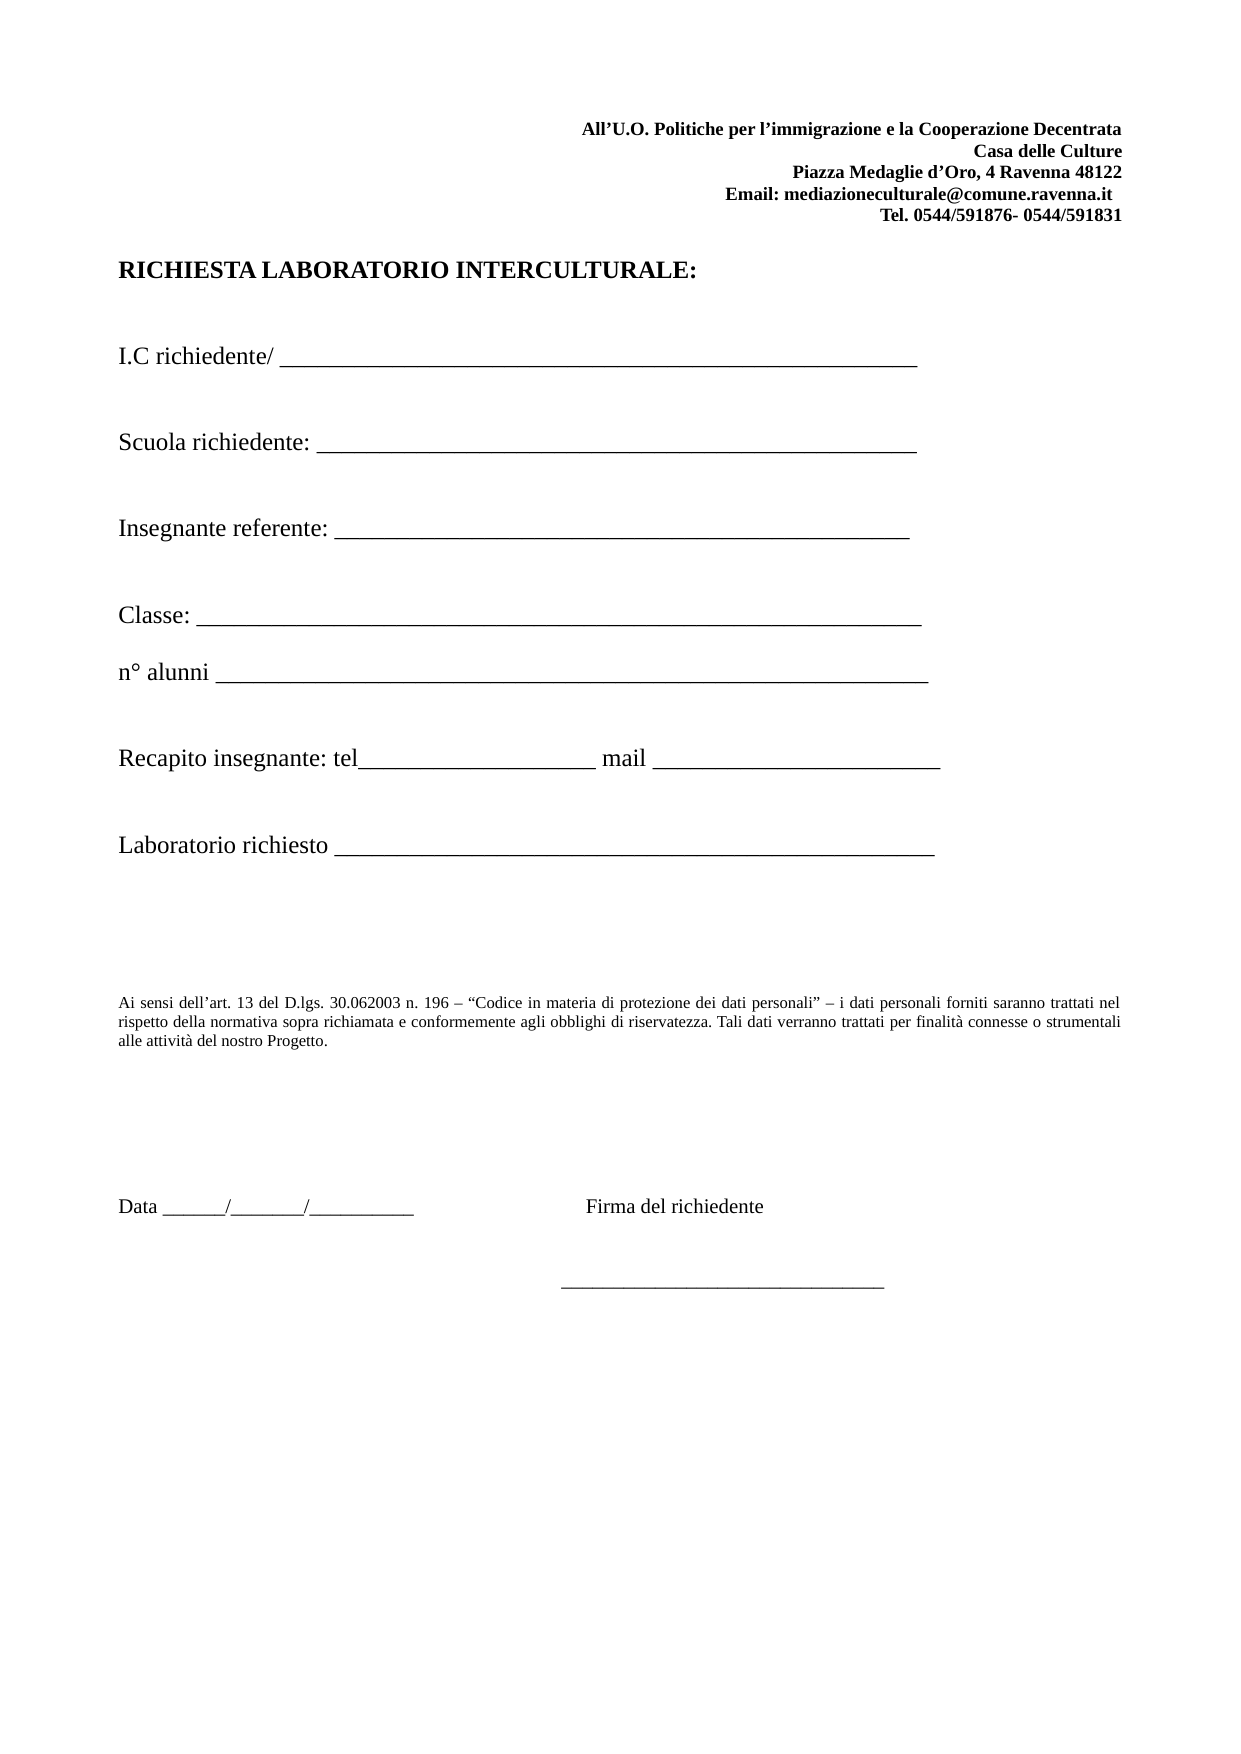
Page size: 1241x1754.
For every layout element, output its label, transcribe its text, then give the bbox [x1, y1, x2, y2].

text Classe: __________________________________________________________ [118, 600, 1122, 628]
text Data ______/_______/__________ Firma del richiedente [118, 1194, 1122, 1218]
text Tel. 0544/591876- 0544/591831 [118, 204, 1122, 226]
text Recapito insegnante: tel___________________ mail _______________________ [118, 743, 1122, 772]
text Casa delle Culture [118, 140, 1122, 161]
text RICHIESTA LABORATORIO INTERCULTURALE: [118, 255, 1122, 283]
text n° alunni _________________________________________________________ [118, 657, 1122, 686]
text Insegnante referente: ______________________________________________ [118, 513, 1122, 542]
text Scuola richiedente: ________________________________________________ [118, 427, 1122, 456]
text I.C richiedente/ ___________________________________________________ [118, 341, 1122, 370]
text Ai sensi dell’art. 13 del D.lgs. 30.062003 n. 196 – “Codice in materia di protezione dei dati personali” – i dati personali forniti saranno trattati nel rispetto della normativa sopra richiamata e conformemente agli obblighi di riservatezza. Tali dati verranno trattati per finalità connesse o strumentali alle attività del nostro Progetto. [118, 993, 1122, 1050]
text Email: mediazioneculturale@comune.ravenna.it [118, 183, 1122, 204]
text All’U.O. Politiche per l’immigrazione e la Cooperazione Decentrata [118, 118, 1122, 140]
text _______________________________ [118, 1267, 1122, 1291]
text Laboratorio richiesto ________________________________________________ [118, 830, 1122, 858]
text Piazza Medaglie d’Oro, 4 Ravenna 48122 [118, 161, 1122, 183]
